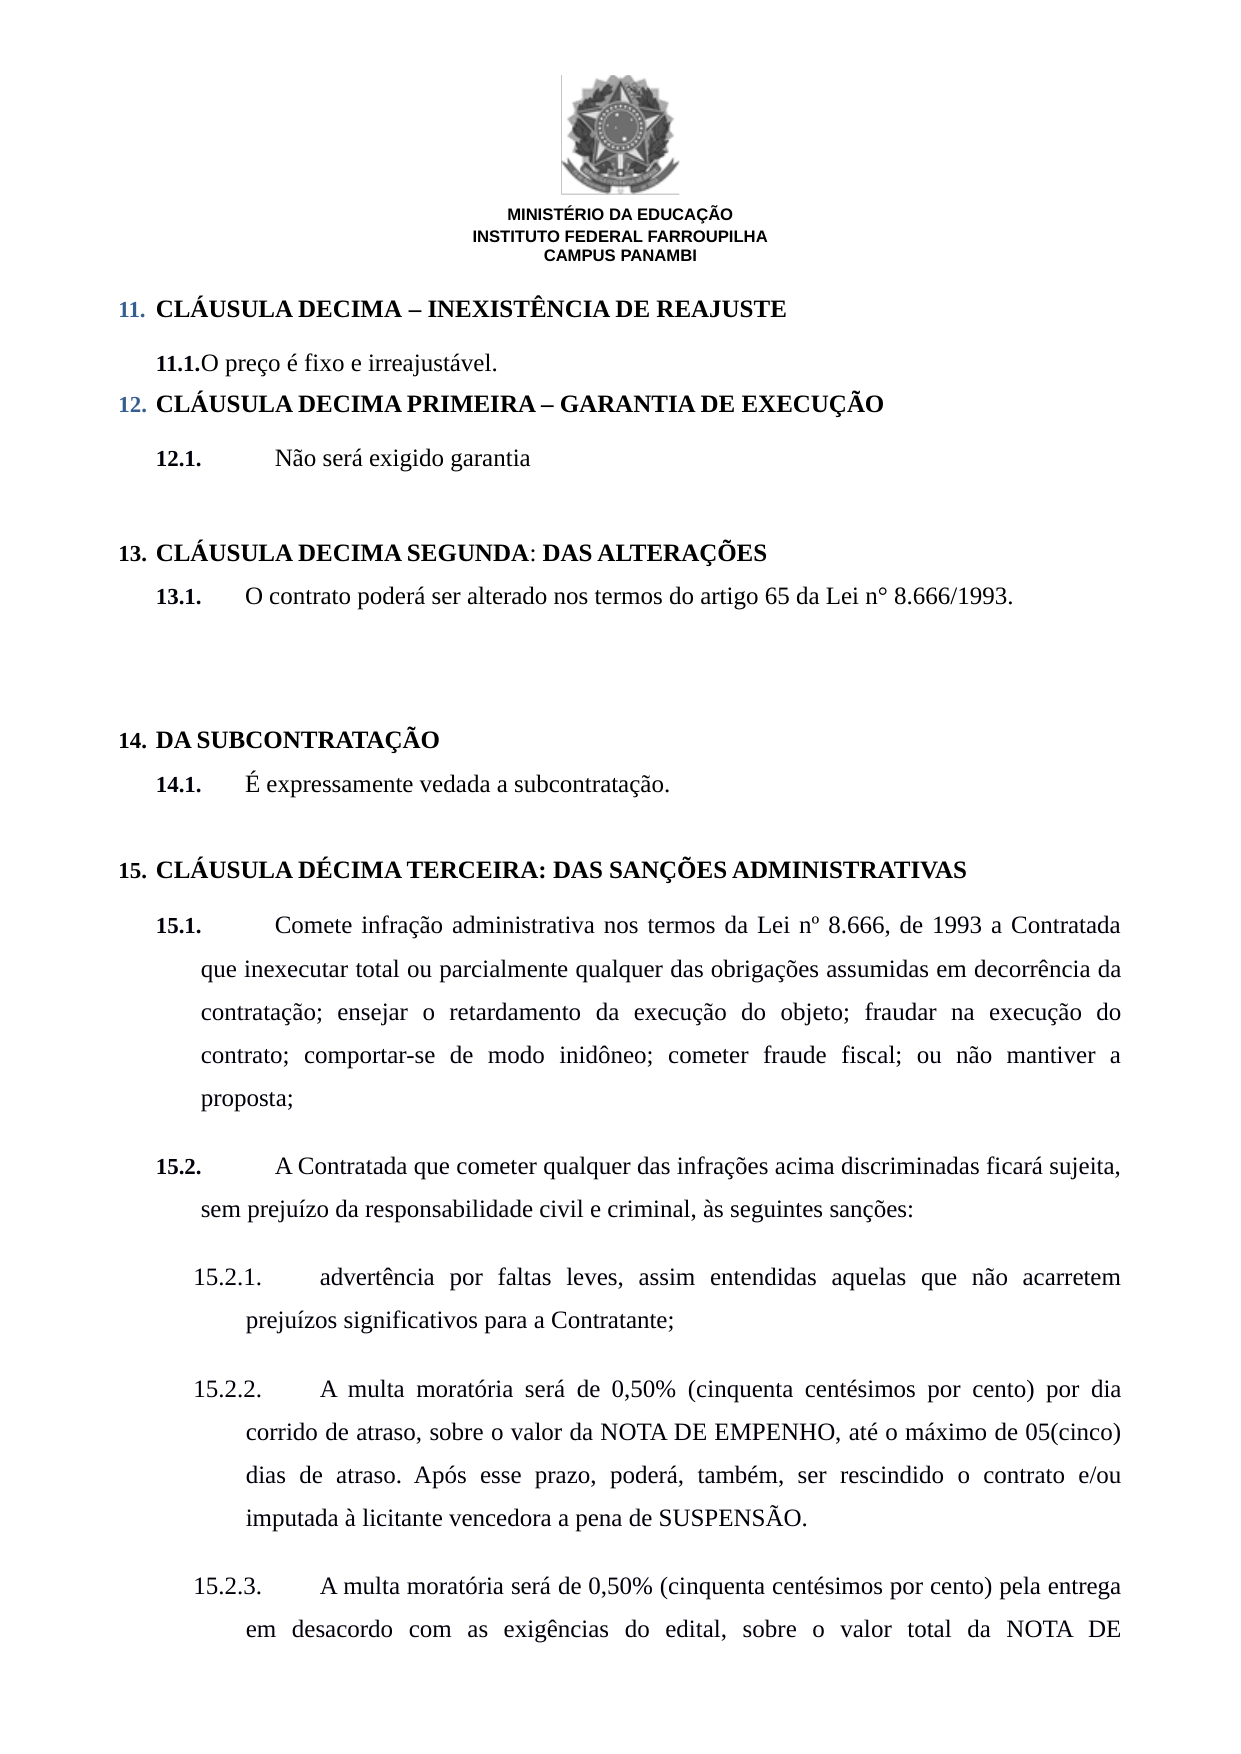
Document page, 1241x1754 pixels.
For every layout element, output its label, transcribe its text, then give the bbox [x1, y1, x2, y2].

list DA SUBCONTRATAÇÃO [118, 726, 1122, 754]
list CLÁUSULA DECIMA – INEXISTÊNCIA DE REAJUSTE [118, 294, 1122, 323]
list Não será exigido garantia [156, 443, 1122, 472]
list advertência por faltas leves, assim entendidas aquelas que não acarretem prejuízos significativos para a Contratante; [193, 1262, 1122, 1334]
list CLÁUSULA DÉCIMA TERCEIRA: DAS SANÇÕES ADMINISTRATIVAS [118, 855, 1122, 884]
list É expressamente vedada a subcontratação. [156, 769, 1122, 797]
list O preço é fixo e irreajustável. [156, 348, 1122, 377]
list Comete infração administrativa nos termos da Lei nº 8.666, de 1993 a Contratada que inexecutar total ou parcialmente qualquer das obrigações assumidas em decorrência da contratação; ensejar o retardamento da execução do objeto; fraudar na execução do contrato; comportar-se de modo inidôneo; cometer fraude fiscal; ou não mantiver a proposta; [156, 911, 1122, 1112]
list A multa moratória será de 0,50% (cinquenta centésimos por cento) por dia corrido de atraso, sobre o valor da NOTA DE EMPENHO, até o máximo de 05(cinco) dias de atraso. Após esse prazo, poderá, também, ser rescindido o contrato e/ou imputada à licitante vencedora a pena de SUSPENSÃO. [193, 1374, 1122, 1532]
list CLÁUSULA DECIMA SEGUNDA: DAS ALTERAÇÕES [118, 538, 1122, 567]
list CLÁUSULA DECIMA PRIMEIRA – GARANTIA DE EXECUÇÃO [118, 389, 1122, 418]
list A multa moratória será de 0,50% (cinquenta centésimos por cento) pela entrega em desacordo com as exigências do edital, sobre o valor total da NOTA DE [193, 1571, 1122, 1643]
list A Contratada que cometer qualquer das infrações acima discriminadas ficará sujeita, sem prejuízo da responsabilidade civil e criminal, às seguintes sanções: [156, 1151, 1122, 1223]
list O contrato poderá ser alterado nos termos do artigo 65 da Lei n° 8.666/1993. [156, 581, 1122, 610]
